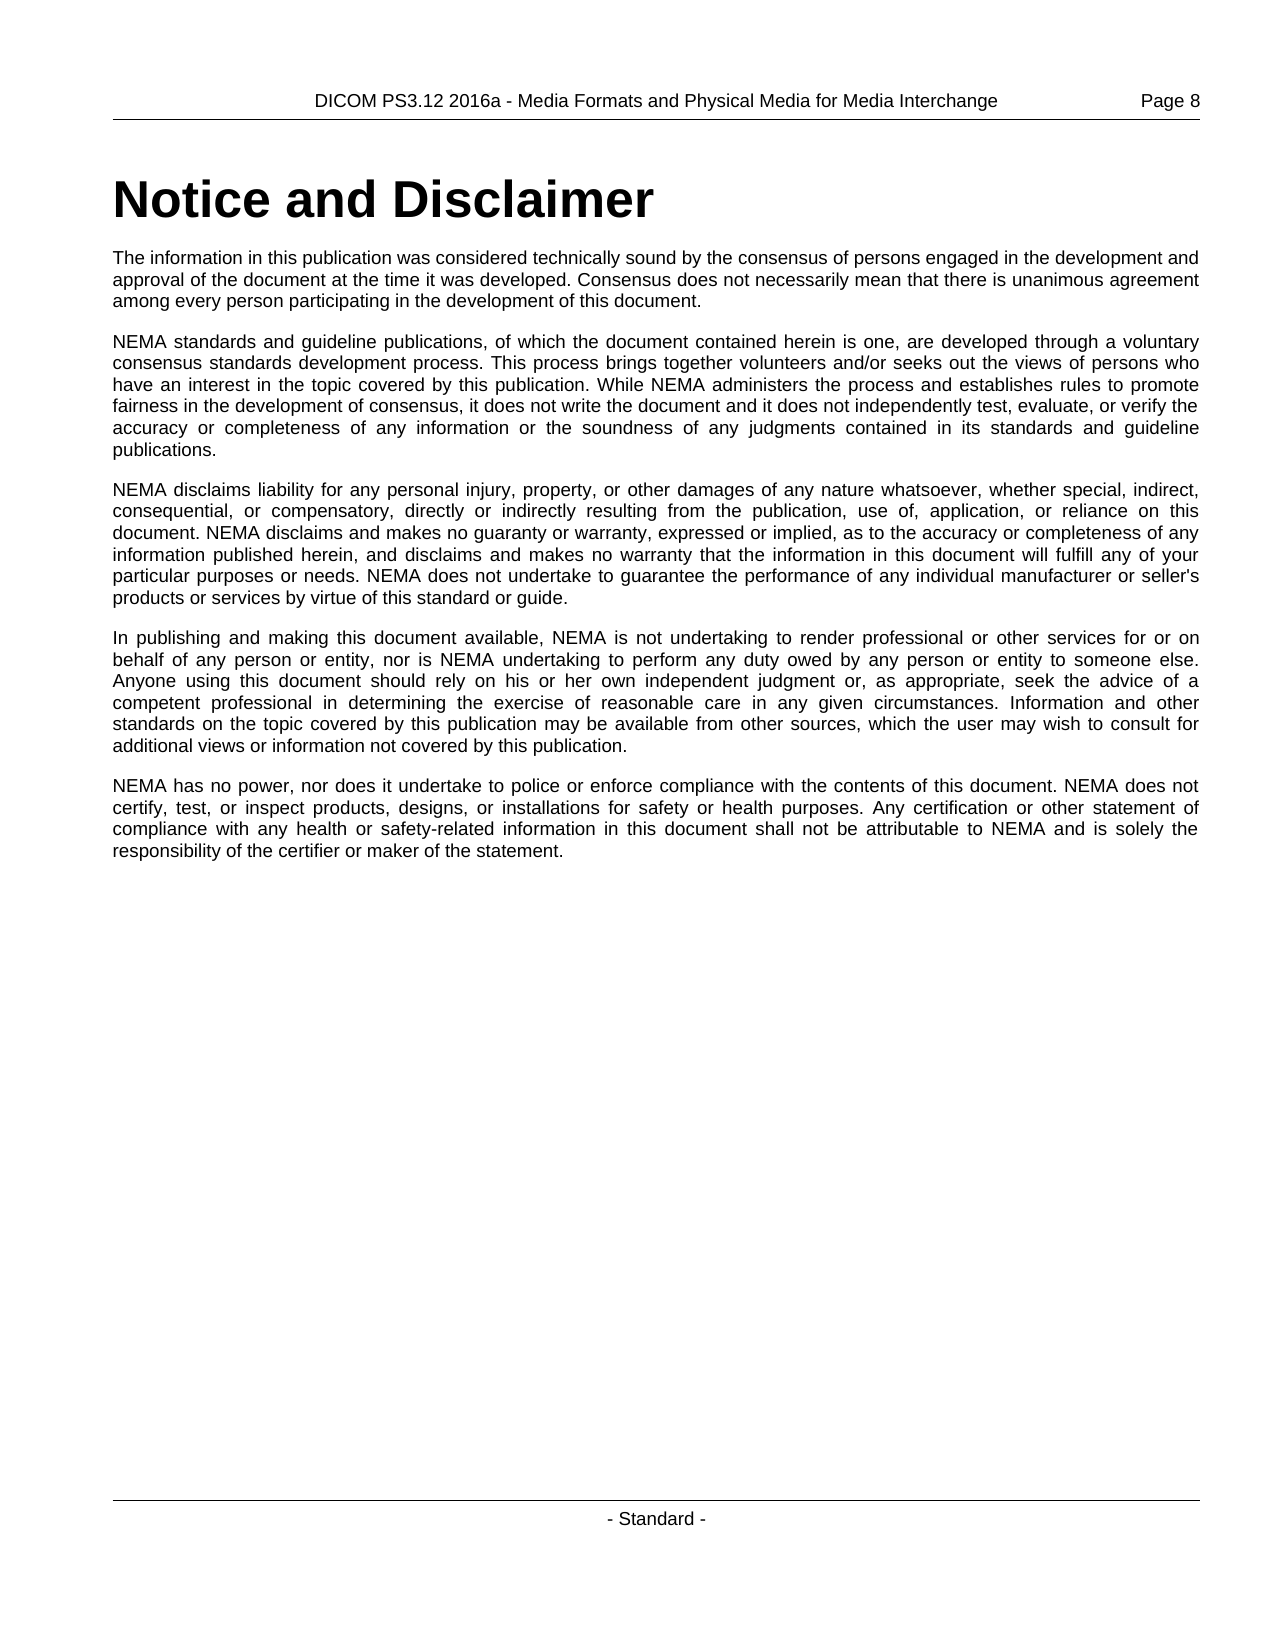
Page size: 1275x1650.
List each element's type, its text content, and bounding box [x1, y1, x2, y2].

text The information in this publication was considered technically sound by the consensus of persons engaged in the development and approval of the document at the time it was developed. Consensus does not necessarily mean that there is unanimous agreement among every person participating in the development of this document. [112, 247, 1200, 312]
text NEMA standards and guideline publications, of which the document contained herein is one, are developed through a voluntary consensus standards development process. This process brings together volunteers and/or seeks out the views of persons who have an interest in the topic covered by this publication. While NEMA administers the process and establishes rules to promote fairness in the development of consensus, it does not write the document and it does not independently test, evaluate, or verify the accuracy or completeness of any information or the soundness of any judgments contained in its standards and guideline publications. [112, 331, 1200, 460]
text NEMA has no power, nor does it undertake to police or enforce compliance with the contents of this document. NEMA does not certify, test, or inspect products, designs, or installations for safety or health purposes. Any certification or other statement of compliance with any health or safety-related information in this document shall not be attributable to NEMA and is solely the responsibility of the certifier or maker of the statement. [112, 775, 1200, 861]
text Notice and Disclaimer [112, 169, 1200, 228]
text NEMA disclaims liability for any personal injury, property, or other damages of any nature whatsoever, whether special, indirect, consequential, or compensatory, directly or indirectly resulting from the publication, use of, application, or reliance on this document. NEMA disclaims and makes no guaranty or warranty, expressed or implied, as to the accuracy or completeness of any information published herein, and disclaims and makes no warranty that the information in this document will fulfill any of your particular purposes or needs. NEMA does not undertake to guarantee the performance of any individual manufacturer or seller's products or services by virtue of this standard or guide. [112, 479, 1200, 608]
text In publishing and making this document available, NEMA is not undertaking to render professional or other services for or on behalf of any person or entity, nor is NEMA undertaking to perform any duty owed by any person or entity to someone else. Anyone using this document should rely on his or her own independent judgment or, as appropriate, seek the advice of a competent professional in determining the exercise of reasonable care in any given circumstances. Information and other standards on the topic covered by this publication may be available from other sources, which the user may wish to consult for additional views or information not covered by this publication. [112, 627, 1200, 756]
